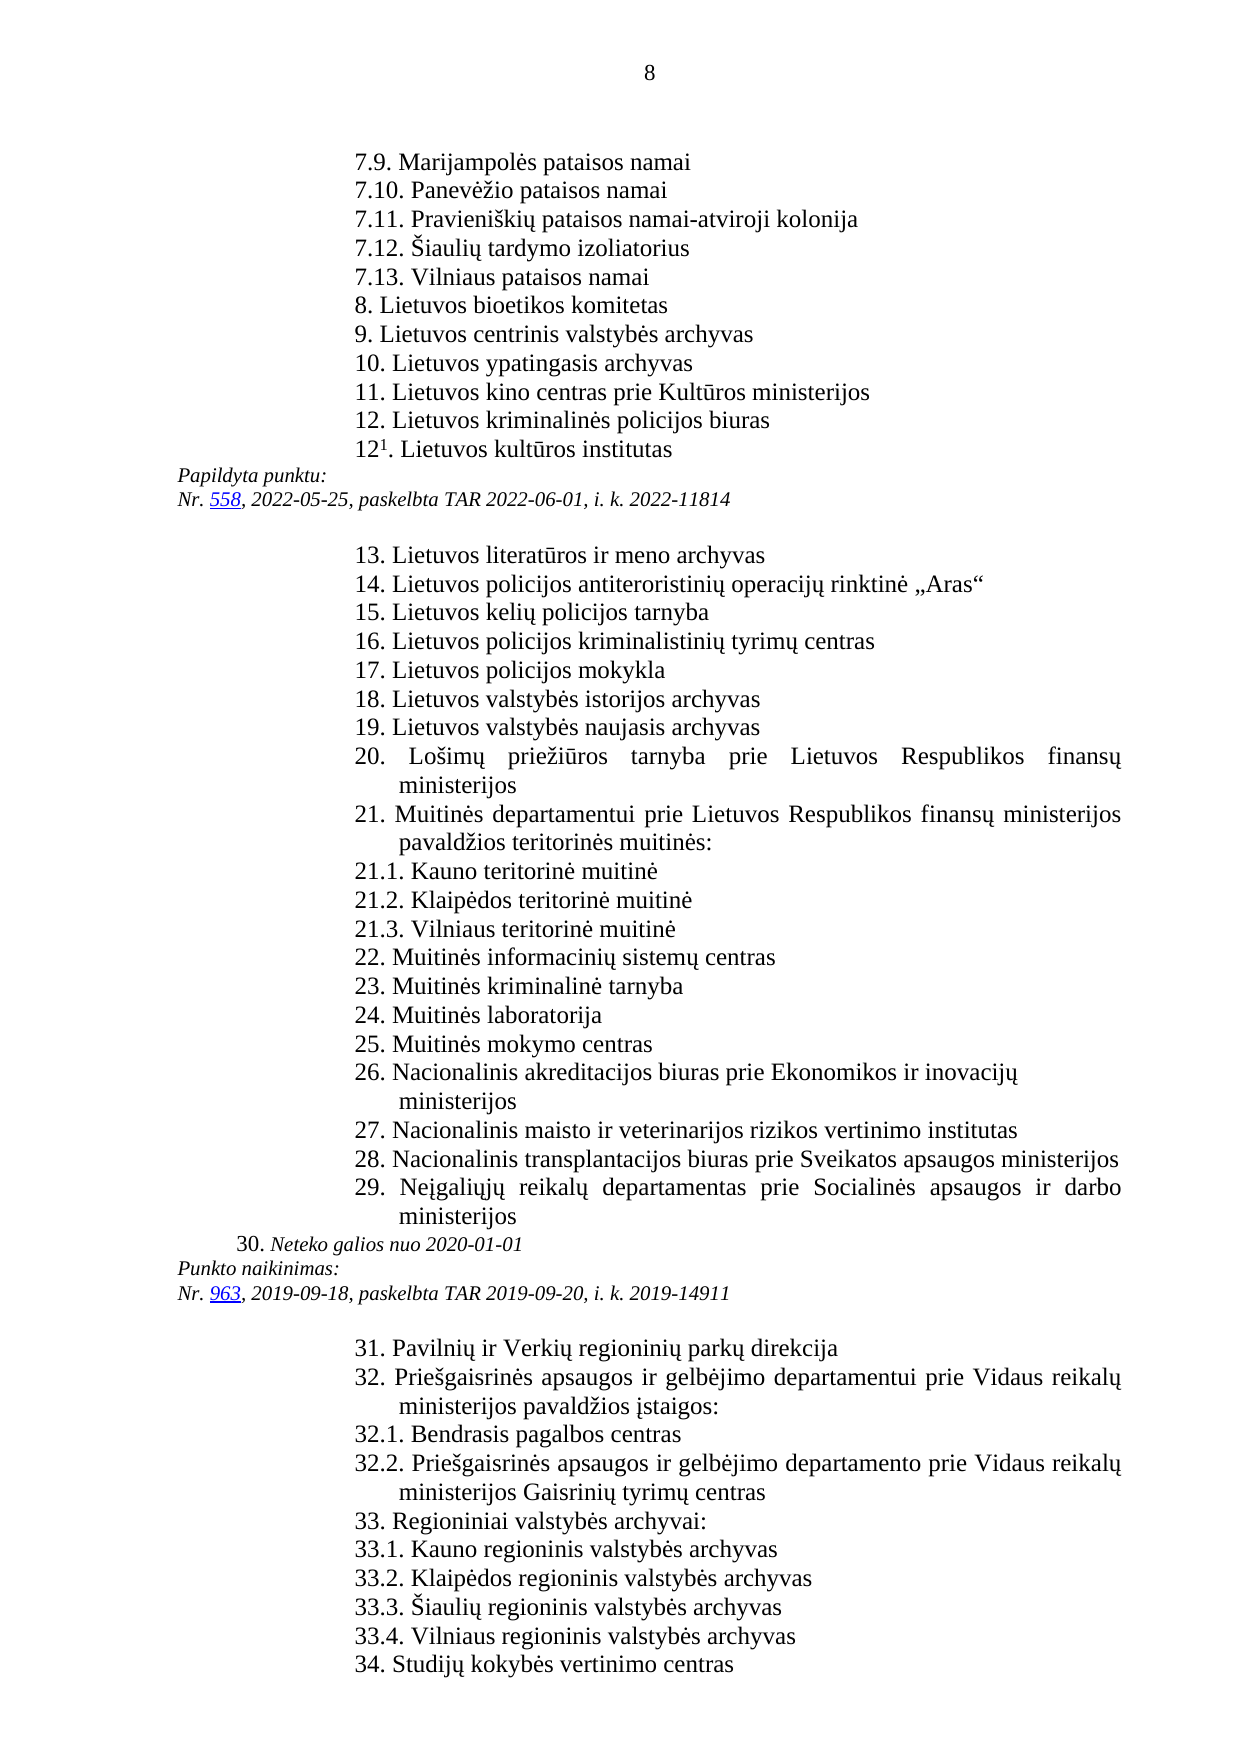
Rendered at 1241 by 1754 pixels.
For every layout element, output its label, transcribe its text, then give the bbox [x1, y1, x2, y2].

text 13. Lietuvos literatūros ir meno archyvas [354, 540, 1122, 569]
text 32.2. Priešgaisrinės apsaugos ir gelbėjimo departamento prie Vidaus reikalų ministerijos Gaisrinių tyrimų centras [354, 1448, 1122, 1506]
text 21.2. Klaipėdos teritorinė muitinė [354, 885, 1122, 914]
text 33.2. Klaipėdos regioninis valstybės archyvas [354, 1563, 1122, 1592]
text 29. Neįgaliųjų reikalų departamentas prie Socialinės apsaugos ir darbo ministerijos [354, 1172, 1122, 1230]
text 17. Lietuvos policijos mokykla [354, 655, 1122, 684]
text Nr. 963, 2019-09-18, paskelbta TAR 2019-09-20, i. k. 2019-14911 [177, 1280, 1122, 1304]
text 7.12. Šiaulių tardymo izoliatorius [354, 233, 1122, 262]
text 18. Lietuvos valstybės istorijos archyvas [354, 684, 1122, 712]
text 10. Lietuvos ypatingasis archyvas [354, 348, 1122, 377]
text 7.9. Marijampolės pataisos namai [354, 147, 1122, 176]
text 19. Lietuvos valstybės naujasis archyvas [354, 712, 1122, 741]
text 32. Priešgaisrinės apsaugos ir gelbėjimo departamentui prie Vidaus reikalų ministerijos pavaldžios įstaigos: [354, 1362, 1122, 1419]
text 121. Lietuvos kultūros institutas [177, 434, 1122, 463]
text 30. Neteko galios nuo 2020-01-01 [177, 1230, 1122, 1256]
text 26. Nacionalinis akreditacijos biuras prie Ekonomikos ir inovacijų ministerijos [354, 1057, 1122, 1115]
text 31. Pavilnių ir Verkių regioninių parkų direkcija [354, 1333, 1122, 1362]
text 21.3. Vilniaus teritorinė muitinė [354, 914, 1122, 942]
text 7.13. Vilniaus pataisos namai [354, 262, 1122, 291]
text Papildyta punktu: [177, 463, 1122, 487]
text 33. Regioniniai valstybės archyvai: [354, 1506, 1122, 1534]
text 33.3. Šiaulių regioninis valstybės archyvas [354, 1592, 1122, 1621]
text 33.4. Vilniaus regioninis valstybės archyvas [354, 1621, 1122, 1649]
text 9. Lietuvos centrinis valstybės archyvas [354, 319, 1122, 348]
text Punkto naikinimas: [177, 1256, 1122, 1280]
text 27. Nacionalinis maisto ir veterinarijos rizikos vertinimo institutas [354, 1115, 1122, 1144]
text 34. Studijų kokybės vertinimo centras [354, 1649, 1122, 1678]
text 33.1. Kauno regioninis valstybės archyvas [354, 1534, 1122, 1563]
text 7.11. Pravieniškių pataisos namai-atviroji kolonija [354, 204, 1122, 233]
text 21. Muitinės departamentui prie Lietuvos Respublikos finansų ministerijos pavaldžios teritorinės muitinės: [354, 799, 1122, 856]
text 24. Muitinės laboratorija [354, 1000, 1122, 1029]
text 15. Lietuvos kelių policijos tarnyba [354, 597, 1122, 626]
text 25. Muitinės mokymo centras [354, 1029, 1122, 1057]
text 12. Lietuvos kriminalinės policijos biuras [354, 406, 1122, 434]
text 32.1. Bendrasis pagalbos centras [354, 1419, 1122, 1448]
text 8. Lietuvos bioetikos komitetas [354, 291, 1122, 319]
text 7.10. Panevėžio pataisos namai [354, 176, 1122, 204]
text 20. Lošimų priežiūros tarnyba prie Lietuvos Respublikos finansų ministerijos [354, 741, 1122, 799]
text 23. Muitinės kriminalinė tarnyba [354, 971, 1122, 1000]
text 22. Muitinės informacinių sistemų centras [354, 942, 1122, 971]
text 11. Lietuvos kino centras prie Kultūros ministerijos [354, 377, 1122, 406]
text 16. Lietuvos policijos kriminalistinių tyrimų centras [354, 626, 1122, 655]
text 21.1. Kauno teritorinė muitinė [354, 856, 1122, 885]
text 28. Nacionalinis transplantacijos biuras prie Sveikatos apsaugos ministerijos [354, 1144, 1122, 1172]
text Nr. 558, 2022-05-25, paskelbta TAR 2022-06-01, i. k. 2022-11814 [177, 487, 1122, 511]
text 14. Lietuvos policijos antiteroristinių operacijų rinktinė „Aras“ [354, 569, 1122, 597]
